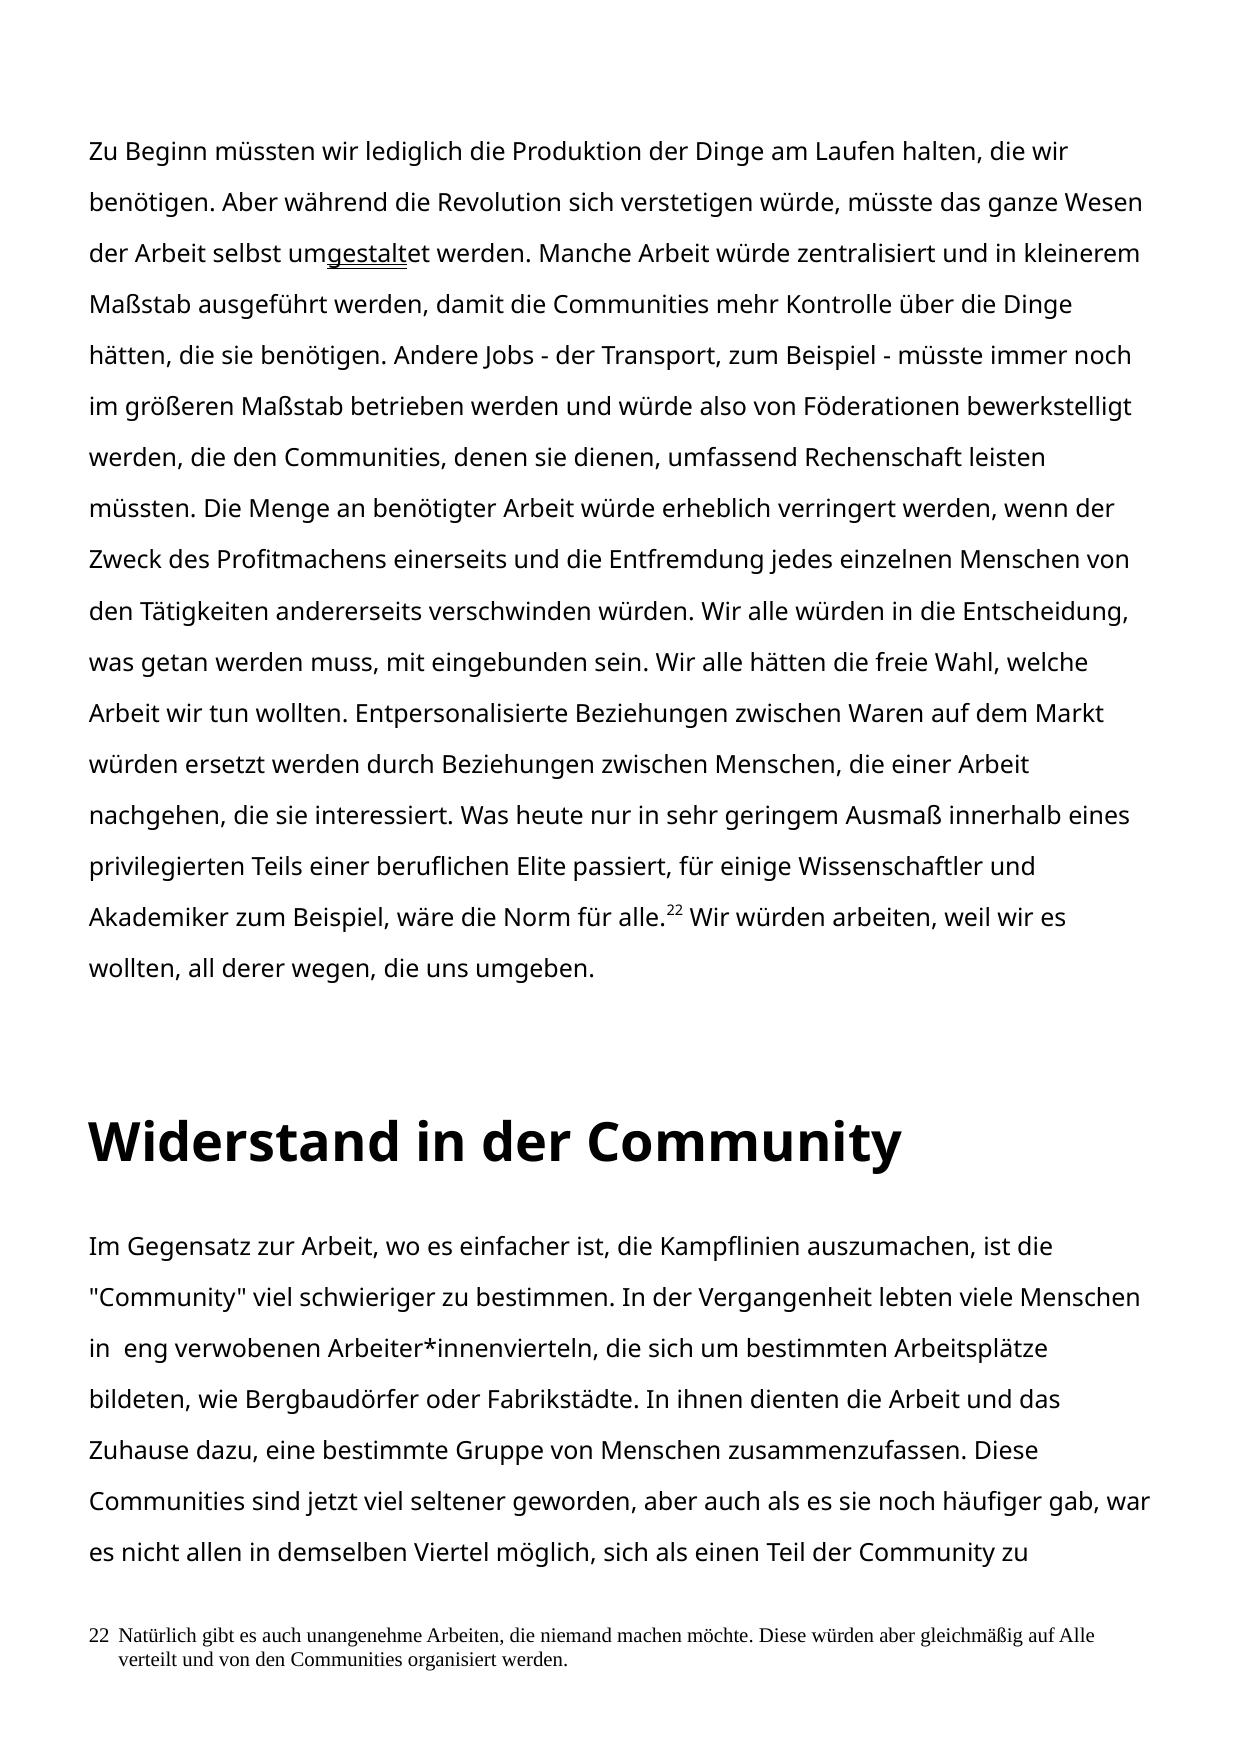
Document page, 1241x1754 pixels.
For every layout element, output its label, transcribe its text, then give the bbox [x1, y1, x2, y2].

text Natürlich gibt es auch unangenehme Arbeiten, die niemand machen möchte. Diese würden aber gleichmäßig auf Alle verteilt und von den Communities organisiert werden. [88, 1623, 1152, 1671]
text Im Gegensatz zur Arbeit, wo es einfacher ist, die Kampflinien auszumachen, ist die "Community" viel schwieriger zu bestimmen. In der Vergangenheit lebten viele Menschen in eng verwobenen Arbeiter*innenvierteln, die sich um bestimmten Arbeitsplätze bildeten, wie Bergbaudörfer oder Fabrikstädte. In ihnen dienten die Arbeit und das Zuhause dazu, eine bestimmte Gruppe von Menschen zusammenzufassen. Diese Communities sind jetzt viel seltener geworden, aber auch als es sie noch häufiger gab, war es nicht allen in demselben Viertel möglich, sich als einen Teil der Community zu [88, 1228, 1152, 1569]
text Zu Beginn müssten wir lediglich die Produktion der Dinge am Laufen halten, die wir benötigen. Aber während die Revolution sich verstetigen würde, müsste das ganze Wesen der Arbeit selbst umgestaltet werden. Manche Arbeit würde zentralisiert und in kleinerem Maßstab ausgeführt werden, damit die Communities mehr Kontrolle über die Dinge hätten, die sie benötigen. Andere Jobs - der Transport, zum Beispiel - müsste immer noch im größeren Maßstab betrieben werden und würde also von Föderationen bewerkstelligt werden, die den Communities, denen sie dienen, umfassend Rechenschaft leisten müssten. Die Menge an benötigter Arbeit würde erheblich verringert werden, wenn der Zweck des Profitmachens einerseits und die Entfremdung jedes einzelnen Menschen von den Tätigkeiten andererseits verschwinden würden. Wir alle würden in die Entscheidung, was getan werden muss, mit eingebunden sein. Wir alle hätten die freie Wahl, welche Arbeit wir tun wollten. Entpersonalisierte Beziehungen zwischen Waren auf dem Markt würden ersetzt werden durch Beziehungen zwischen Menschen, die einer Arbeit nachgehen, die sie interessiert. Was heute nur in sehr geringem Ausmaß innerhalb eines privilegierten Teils einer beruflichen Elite passiert, für einige Wissenschaftler und Akademiker zum Beispiel, wäre die Norm für alle. Wir würden arbeiten, weil wir es wollten, all derer wegen, die uns umgeben. [88, 134, 1152, 984]
text Widerstand in der Community [88, 1103, 1152, 1177]
